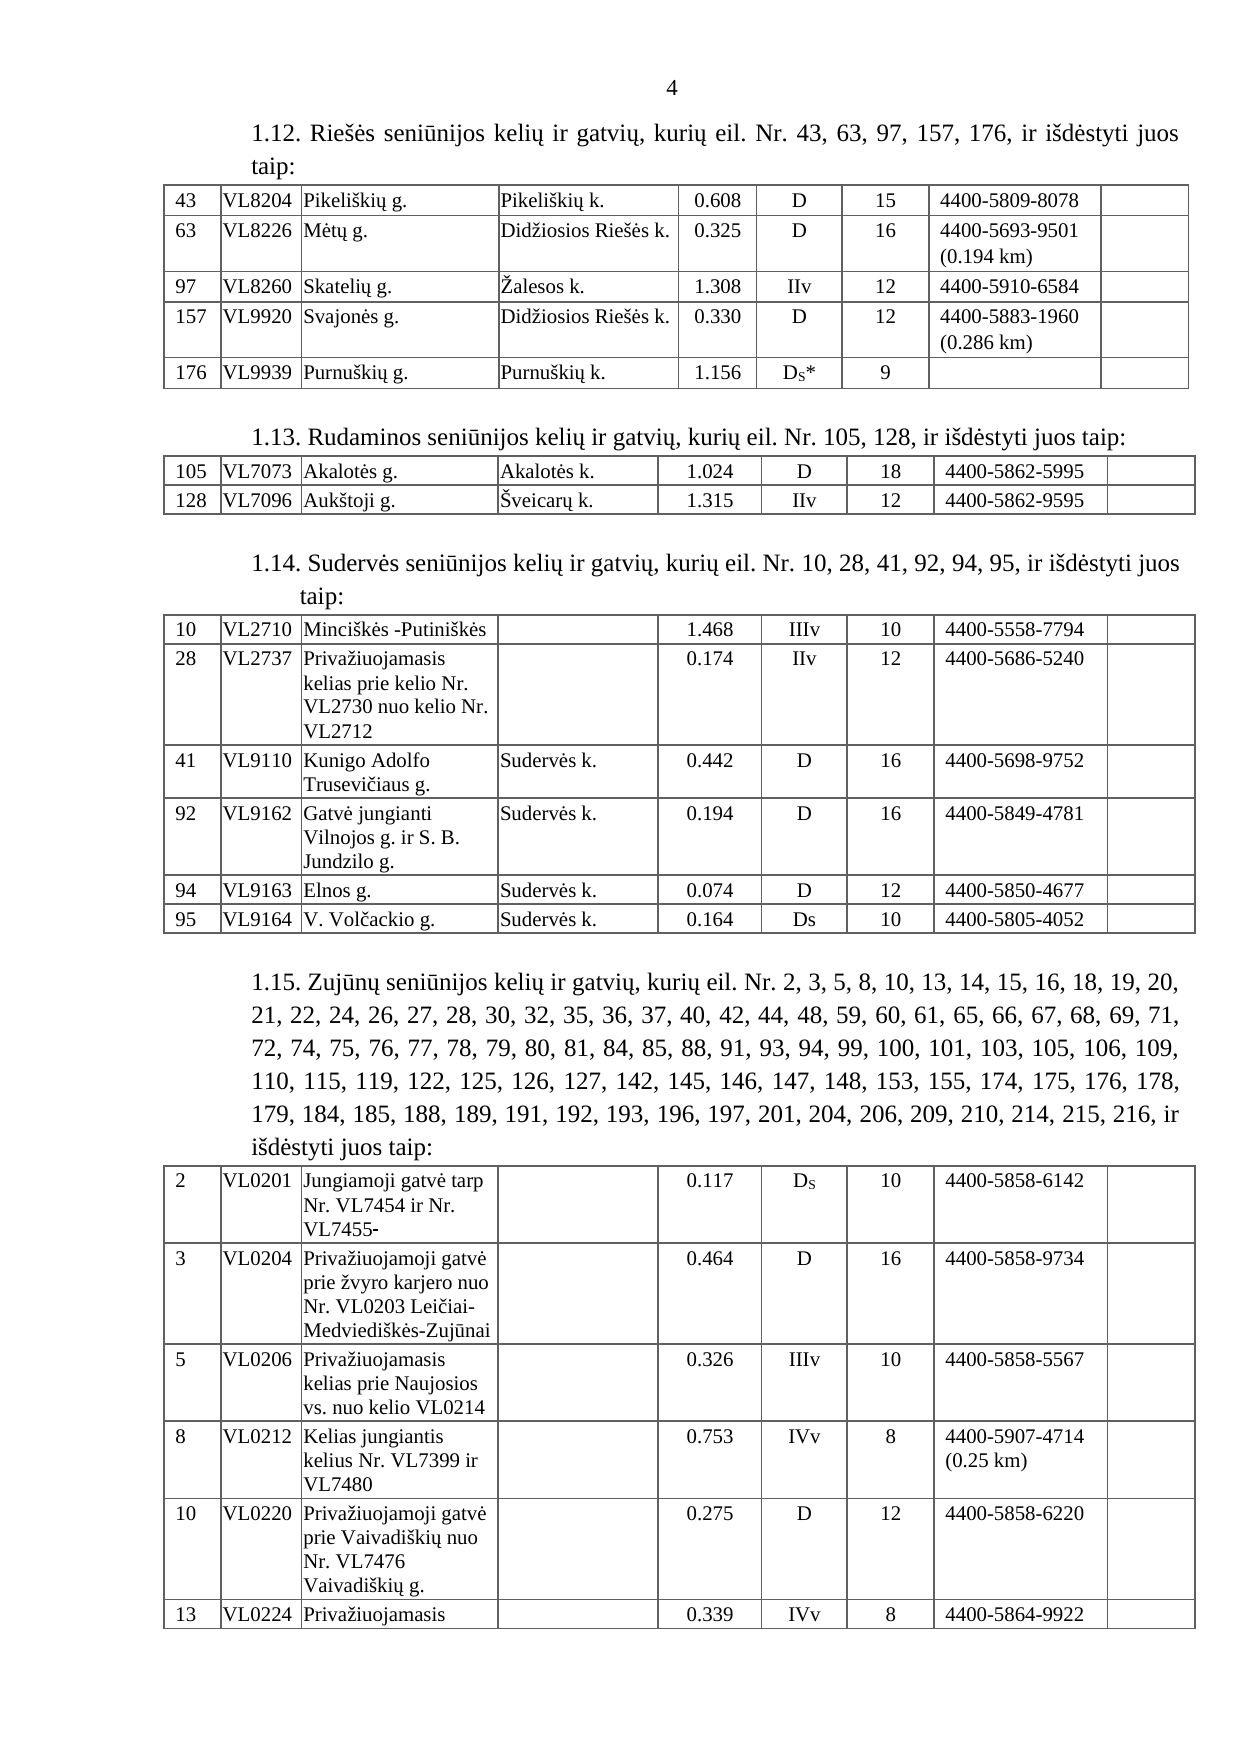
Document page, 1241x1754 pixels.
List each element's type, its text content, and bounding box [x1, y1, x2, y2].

table_cell 4400-5858-9734 [935, 1244, 1107, 1343]
table_cell 4400-5858-5567 [935, 1345, 1107, 1420]
text 1.15. Zujūnų seniūnijos kelių ir gatvių, kurių eil. Nr. 2, 3, 5, 8, 10, 13, 14, 15, 16, 18, 19, 20, 21, 22, 24, 26, 27, 28, 30, 32, 35, 36, 37, 40, 42, 44, 48, 59, 60, 61, 65, 66, 67, 68, 69, 71, 72, 74, 75, 76, 77, 78, 79, 80, 81, 84, 85, 88, 91, 93, 94, 99, 100, 101, 103, 105, 106, 109, 110, 115, 119, 122, 125, 126, 127, 142, 145, 146, 147, 148, 153, 155, 174, 175, 176, 178, 179, 184, 185, 188, 189, 191, 192, 193, 196, 197, 201, 204, 206, 209, 210, 214, 215, 216, ir išdėstyti juos taip: [251, 967, 1181, 1161]
table_cell [499, 1600, 657, 1628]
table_header D [757, 186, 841, 215]
table_cell 0.325 [679, 216, 756, 271]
table_header 10 [165, 616, 220, 643]
table_cell VL0220 [222, 1499, 301, 1599]
table_cell 0.326 [659, 1345, 761, 1420]
table_cell 4400-5693-9501 (0.194 km) [930, 216, 1100, 271]
table_cell DS* [757, 358, 841, 387]
table_cell Kunigo Adolfo Trusevičiaus g. [302, 746, 497, 797]
table_header IIIv [762, 616, 846, 643]
table_cell 1.156 [679, 358, 756, 387]
text 1.14. Sudervės seniūnijos kelių ir gatvių, kurių eil. Nr. 10, 28, 41, 92, 94, 95, ir išdėstyti juos taip: [251, 548, 1181, 610]
table_cell D [762, 746, 846, 797]
table_cell 0.164 [659, 905, 761, 932]
table_header 15 [843, 186, 928, 215]
table_cell Sudervės k. [499, 799, 657, 874]
table_cell [1108, 746, 1194, 797]
table_header Akalotės k. [499, 457, 657, 484]
table_cell 13 [165, 1600, 220, 1628]
table_cell Kelias jungiantis kelius Nr. VL7399 ir VL7480 [302, 1422, 497, 1497]
table_cell Aukštoji g. [302, 486, 497, 513]
table_cell 0.074 [659, 876, 761, 903]
table_cell IIv [757, 272, 841, 301]
table_header [1102, 186, 1188, 215]
table_cell Didžiosios Riešės k. [500, 216, 678, 271]
table_cell 92 [165, 799, 220, 874]
table_cell Purnuškių k. [500, 358, 678, 387]
table_cell [1108, 1499, 1194, 1599]
table_cell 28 [165, 645, 220, 744]
table_header 10 [848, 616, 933, 643]
table_cell VL9939 [222, 358, 301, 387]
table_cell 16 [848, 799, 933, 874]
table_header [499, 616, 657, 643]
table_cell 97 [165, 272, 220, 301]
table_cell 0.194 [659, 799, 761, 874]
table_cell 9 [843, 358, 928, 387]
table_header VL7073 [222, 457, 301, 484]
table_cell IIv [762, 486, 846, 513]
table_cell [1102, 303, 1188, 357]
table_cell VL0206 [222, 1345, 301, 1420]
table_header 0.608 [679, 186, 756, 215]
table_cell [1108, 1600, 1194, 1628]
table_header 0.117 [659, 1167, 761, 1242]
table_cell VL9110 [222, 746, 301, 797]
table_cell Privažiuojamasis [302, 1600, 497, 1628]
table_cell IIv [762, 645, 846, 744]
table_cell 8 [848, 1422, 933, 1497]
table_cell [499, 1499, 657, 1599]
table_cell 4400-5907-4714 (0.25 km) [935, 1422, 1107, 1497]
table_cell VL9162 [222, 799, 301, 874]
table_header 4400-5862-5995 [935, 457, 1107, 484]
table_cell D [762, 1244, 846, 1343]
table_cell IVv [762, 1422, 846, 1497]
table_cell Sudervės k. [499, 876, 657, 903]
table_header Pikeliškių g. [302, 186, 498, 215]
table_cell [1108, 1244, 1194, 1343]
table_cell Gatvė jungianti Vilnojos g. ir S. B. Jundzilo g. [302, 799, 497, 874]
table_cell 176 [165, 358, 220, 387]
table_cell Elnos g. [302, 876, 497, 903]
text 1.13. Rudaminos seniūnijos kelių ir gatvių, kurių eil. Nr. 105, 128, ir išdėstyti juos taip: [251, 422, 1181, 451]
table_header 4400-5858-6142 [935, 1167, 1107, 1242]
table_cell VL9164 [222, 905, 301, 932]
table_cell [1108, 1422, 1194, 1497]
table_header 2 [165, 1167, 220, 1242]
table_cell 0.464 [659, 1244, 761, 1343]
table_cell Skatelių g. [302, 272, 498, 301]
table_cell 4400-5805-4052 [935, 905, 1107, 932]
table_cell 0.442 [659, 746, 761, 797]
table_cell 4400-5910-6584 [930, 272, 1100, 301]
table_header [1108, 616, 1194, 643]
table_cell V. Volčackio g. [302, 905, 497, 932]
table_cell 12 [848, 645, 933, 744]
table_cell 12 [848, 486, 933, 513]
table_cell 0.753 [659, 1422, 761, 1497]
table_cell 8 [165, 1422, 220, 1497]
table_cell Purnuškių g. [302, 358, 498, 387]
table_cell VL8260 [222, 272, 301, 301]
table_cell 63 [165, 216, 220, 271]
table_cell 4400-5849-4781 [935, 799, 1107, 874]
table_cell 94 [165, 876, 220, 903]
table_cell 16 [848, 746, 933, 797]
table_cell Didžiosios Riešės k. [500, 303, 678, 357]
table_cell VL9163 [222, 876, 301, 903]
table_cell 10 [848, 1345, 933, 1420]
table_cell 95 [165, 905, 220, 932]
table_cell D [757, 216, 841, 271]
table_cell [499, 1345, 657, 1420]
table_cell D [762, 876, 846, 903]
table_cell IVv [762, 1600, 846, 1628]
table_header Akalotės g. [302, 457, 497, 484]
table_cell [1108, 905, 1194, 932]
table_cell 0.174 [659, 645, 761, 744]
table_cell VL0224 [222, 1600, 301, 1628]
table_cell [930, 358, 1100, 387]
table_cell Privažiuojamoji gatvė prie žvyro karjero nuo Nr. VL0203 Leičiai-Medviediškės-Zujūnai [302, 1244, 497, 1343]
table_header VL8204 [222, 186, 301, 215]
table_cell [1102, 358, 1188, 387]
table_cell 16 [848, 1244, 933, 1343]
table_cell 4400-5698-9752 [935, 746, 1107, 797]
table_cell [1108, 876, 1194, 903]
table_cell 16 [843, 216, 928, 271]
table_header [1108, 1167, 1194, 1242]
table_cell VL7096 [222, 486, 301, 513]
table_header VL0201 [222, 1167, 301, 1242]
table_cell 1.315 [659, 486, 761, 513]
table_cell [1108, 486, 1194, 513]
table_header 4400-5558-7794 [935, 616, 1107, 643]
table_header [499, 1167, 657, 1242]
text 1.12. Riešės seniūnijos kelių ir gatvių, kurių eil. Nr. 43, 63, 97, 157, 176, ir išdėstyti juos taip: [251, 118, 1181, 180]
table_cell 4400-5686-5240 [935, 645, 1107, 744]
table_cell [1108, 645, 1194, 744]
table_cell IIIv [762, 1345, 846, 1420]
table_cell 5 [165, 1345, 220, 1420]
table_header Pikeliškių k. [500, 186, 678, 215]
table_cell 10 [165, 1499, 220, 1599]
table_cell 0.275 [659, 1499, 761, 1599]
table_cell Šveicarų k. [499, 486, 657, 513]
table_cell [499, 645, 657, 744]
table_cell VL9920 [222, 303, 301, 357]
table_cell D [757, 303, 841, 357]
table_header DS [762, 1167, 846, 1242]
table_header Minciškės -Putiniškės [302, 616, 497, 643]
table_cell Ds [762, 905, 846, 932]
table_header 105 [165, 457, 220, 484]
table_cell [1108, 1345, 1194, 1420]
table_cell 12 [848, 1499, 933, 1599]
table_cell 4400-5850-4677 [935, 876, 1107, 903]
table_header 18 [848, 457, 933, 484]
table_cell 157 [165, 303, 220, 357]
table_cell 12 [848, 876, 933, 903]
table_cell D [762, 799, 846, 874]
table_cell 3 [165, 1244, 220, 1343]
table_cell 12 [843, 272, 928, 301]
table_header [1108, 457, 1194, 484]
table_cell 10 [848, 905, 933, 932]
table_header 10 [848, 1167, 933, 1242]
table_cell Mėtų g. [302, 216, 498, 271]
table_cell Sudervės k. [499, 746, 657, 797]
table_header 1.468 [659, 616, 761, 643]
table_cell [499, 1244, 657, 1343]
table_cell Sudervės k. [499, 905, 657, 932]
table_cell D [762, 1499, 846, 1599]
table_cell [1102, 272, 1188, 301]
table_cell 8 [848, 1600, 933, 1628]
table_cell Privažiuojamasis kelias prie Naujosios vs. nuo kelio VL0214 [302, 1345, 497, 1420]
table_header 4400-5809-8078 [930, 186, 1100, 215]
table_cell [1108, 799, 1194, 874]
table_cell 1.308 [679, 272, 756, 301]
table_cell VL0212 [222, 1422, 301, 1497]
table_cell 4400-5862-9595 [935, 486, 1107, 513]
table_header Jungiamoji gatvė tarp Nr. VL7454 ir Nr. VL7455 [302, 1167, 497, 1242]
table_cell 41 [165, 746, 220, 797]
table_header 1.024 [659, 457, 761, 484]
table_cell Svajonės g. [302, 303, 498, 357]
table_cell VL0204 [222, 1244, 301, 1343]
table_header D [762, 457, 846, 484]
table_cell Privažiuojamasis kelias prie kelio Nr. VL2730 nuo kelio Nr. VL2712 [302, 645, 497, 744]
table_cell [499, 1422, 657, 1497]
table_cell Žalesos k. [500, 272, 678, 301]
table_cell 0.339 [659, 1600, 761, 1628]
table_cell [1102, 216, 1188, 271]
table_cell VL8226 [222, 216, 301, 271]
table_cell Privažiuojamoji gatvė prie Vaivadiškių nuo Nr. VL7476 Vaivadiškių g. [302, 1499, 497, 1599]
table_header VL2710 [222, 616, 301, 643]
table_cell 128 [165, 486, 220, 513]
table_cell 4400-5864-9922 [935, 1600, 1107, 1628]
table_cell 0.330 [679, 303, 756, 357]
table_cell 12 [843, 303, 928, 357]
table_cell VL2737 [222, 645, 301, 744]
table_cell 4400-5883-1960 (0.286 km) [930, 303, 1100, 357]
table_cell 4400-5858-6220 [935, 1499, 1107, 1599]
table_header 43 [165, 186, 220, 215]
